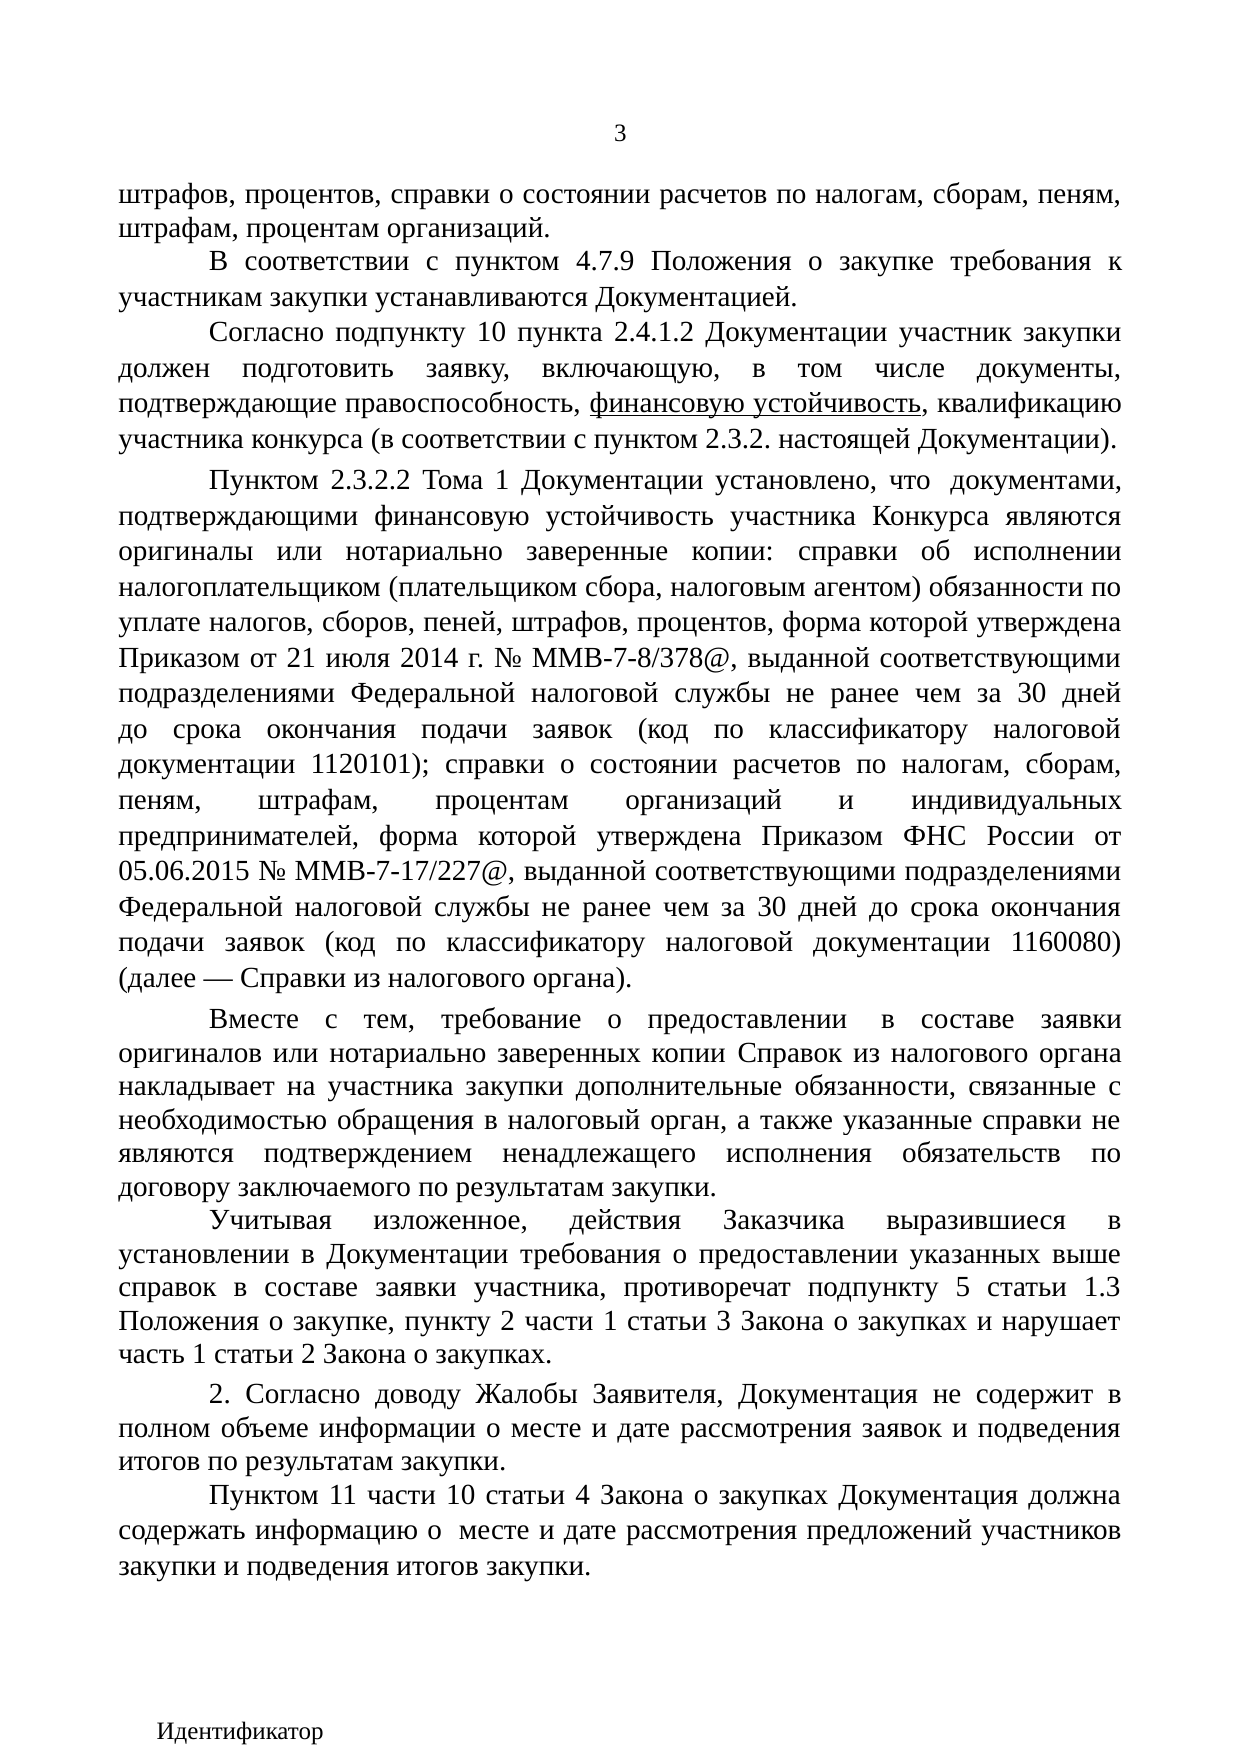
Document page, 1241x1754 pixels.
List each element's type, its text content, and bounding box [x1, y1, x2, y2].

text Учитывая изложенное, действия Заказчика выразившиеся в установлении в Документации требования о предоставлении указанных выше справок в составе заявки участника, противоречат подпункту 5 статьи 1.3 Положения о закупке, пункту 2 части 1 статьи 3 Закона о закупках и нарушает часть 1 статьи 2 Закона о закупках. [118, 1202, 1122, 1370]
text Пунктом 2.3.2.2 Тома 1 Документации установлено, что документами, подтверждающими финансовую устойчивость участника Конкурса являются оригиналы или нотариально заверенные копии: справки об исполнении налогоплательщиком (плательщиком сбора, налоговым агентом) обязанности по уплате налогов, сборов, пеней, штрафов, процентов, форма которой утверждена Приказом от 21 июля 2014 г. № ММВ-7-8/378@, выданной соответствующими подразделениями Федеральной налоговой службы не ранее чем за 30 дней до срока окончания подачи заявок (код по классификатору налоговой документации 1120101); справки о состоянии расчетов по налогам, сборам, пеням, штрафам, процентам организаций и индивидуальных предпринимателей, форма которой утверждена Приказом ФНС России от 05.06.2015 № ММВ-7-17/227@, выданной соответствующими подразделениями Федеральной налоговой службы не ранее чем за 30 дней до срока окончания подачи заявок (код по классификатору налоговой документации 1160080) (далее — Справки из налогового органа). [118, 462, 1122, 993]
text Согласно подпункту 10 пункта 2.4.1.2 Документации участник закупки должен подготовить заявку, включающую, в том числе документы, подтверждающие правоспособность, финансовую устойчивость, квалификацию участника конкурса (в соответствии с пунктом 2.3.2. настоящей Документации). [118, 314, 1122, 454]
text В соответствии с пунктом 4.7.9 Положения о закупке требования к участникам закупки устанавливаются Документацией. [118, 243, 1122, 312]
text 2. Согласно доводу Жалобы Заявителя, Документация не содержит в полном объеме информации о месте и дате рассмотрения заявок и подведения итогов по результатам закупки. [118, 1376, 1122, 1477]
text Пунктом 11 части 10 статьи 4 Закона о закупках Документация должна содержать информацию о месте и дате рассмотрения предложений участников закупки и подведения итогов закупки. [118, 1477, 1122, 1581]
text штрафов, процентов, справки о состоянии расчетов по налогам, сборам, пеням, штрафам, процентам организаций. [118, 176, 1122, 243]
text Вместе с тем, требование о предоставлении в составе заявки оригиналов или нотариально заверенных копии Справок из налогового органа накладывает на участника закупки дополнительные обязанности, связанные с необходимостью обращения в налоговый орган, а также указанные справки не являются подтверждением ненадлежащего исполнения обязательств по договору заключаемого по результатам закупки. [118, 1001, 1122, 1202]
